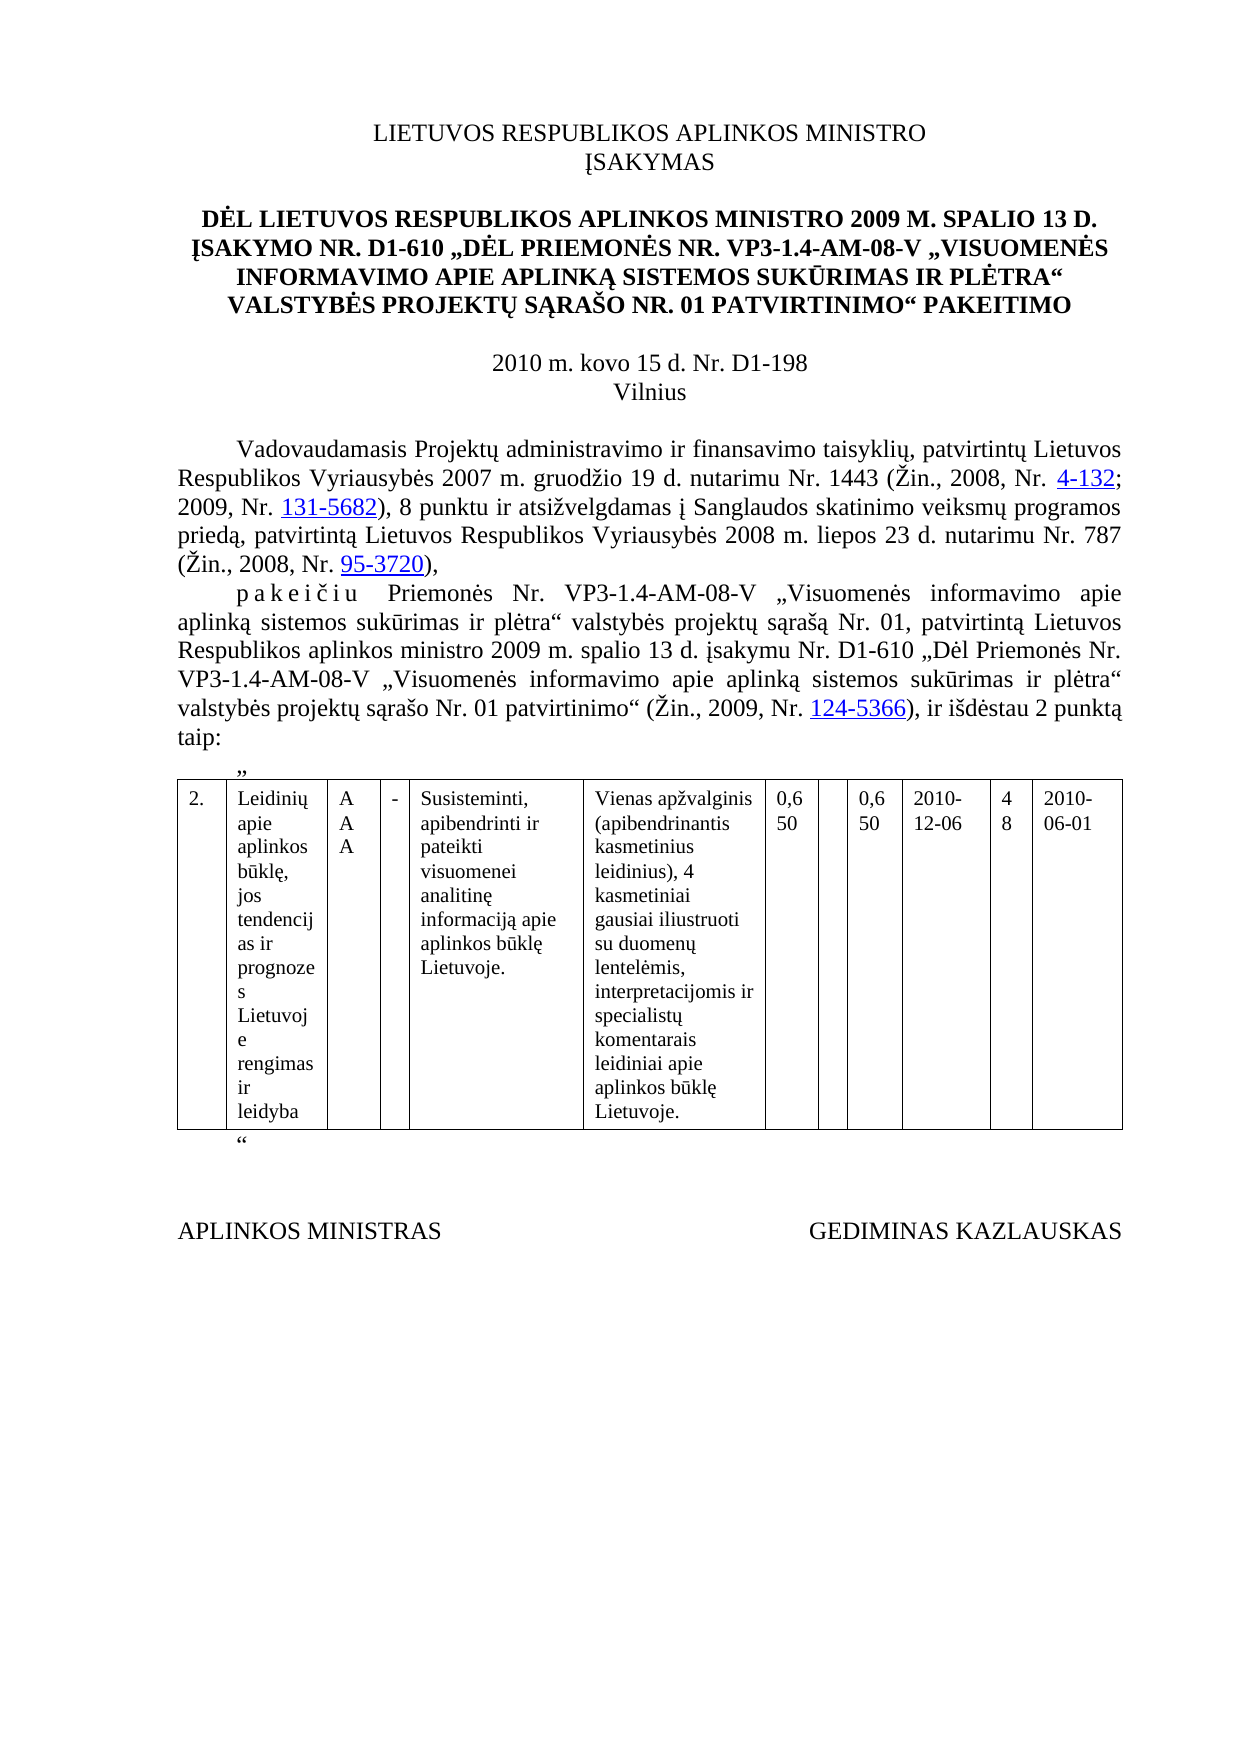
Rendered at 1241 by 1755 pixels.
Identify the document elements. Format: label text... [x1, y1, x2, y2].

text ĮSAKYMAS [177, 147, 1122, 176]
text Aplinkos ministras Gediminas Kazlauskas [177, 1216, 1122, 1245]
table_header Susisteminti, apibendrinti ir pateikti visuomenei analitinę informaciją apie aplinkos būklę Lietuvoje. [410, 780, 583, 1129]
table_header 2010-06-01 [1033, 780, 1122, 1129]
table_header [819, 780, 847, 1129]
table_header Leidinių apie aplinkos būklę, jos tendencijas ir prognozes Lietuvoje rengimas ir leidyba [227, 780, 327, 1129]
table_header 48 [991, 780, 1032, 1129]
table_header 0,650 [766, 780, 818, 1129]
table_header 0,650 [848, 780, 902, 1129]
table_header 2010-12-06 [903, 780, 990, 1129]
text “ [177, 1130, 1122, 1159]
text LIETUVOS RESPUBLIKOS APLINKOS MINISTRO [177, 118, 1122, 147]
text pakeičiu Priemonės Nr. VP3-1.4-AM-08-V „Visuomenės informavimo apie aplinką sistemos sukūrimas ir plėtra“ valstybės projektų sąrašą Nr. 01, patvirtintą Lietuvos Respublikos aplinkos ministro 2009 m. spalio 13 d. įsakymu Nr. D1-610 „Dėl Priemonės Nr. VP3-1.4-AM-08-V „Visuomenės informavimo apie aplinką sistemos sukūrimas ir plėtra“ valstybės projektų sąrašo Nr. 01 patvirtinimo“ (Žin., 2009, Nr. 124-5366), ir išdėstau 2 punktą taip: [177, 578, 1122, 751]
text Vilnius [177, 377, 1122, 406]
table_header Vienas apžvalginis (apibendrinantis kasmetinius leidinius), 4 kasmetiniai gausiai iliustruoti su duomenų lentelėmis, interpretacijomis ir specialistų komentarais leidiniai apie aplinkos būklę Lietuvoje. [584, 780, 765, 1129]
text 2010 m. kovo 15 d. Nr. D1-198 [177, 348, 1122, 377]
text Vadovaudamasis Projektų administravimo ir finansavimo taisyklių, patvirtintų Lietuvos Respublikos Vyriausybės 2007 m. gruodžio 19 d. nutarimu Nr. 1443 (Žin., 2008, Nr. 4-132; 2009, Nr. 131-5682), 8 punktu ir atsižvelgdamas į Sanglaudos skatinimo veiksmų programos priedą, patvirtintą Lietuvos Respublikos Vyriausybės 2008 m. liepos 23 d. nutarimu Nr. 787 (Žin., 2008, Nr. 95-3720), [177, 434, 1122, 578]
text „ [177, 751, 1122, 779]
table_header AAA [328, 780, 380, 1129]
text DĖL LIETUVOS RESPUBLIKOS APLINKOS MINISTRO 2009 m. SPALIO 13 d. ĮSAKYMO Nr. D1-610 „DĖL PRIEMONĖS Nr. VP3-1.4-AM-08-V „VISUOMENĖS INFORMAVIMO APIE APLINKĄ SISTEMOS SUKŪRIMAS IR PLĖTRA“ VALSTYBĖS PROJEKTŲ SĄRAŠO Nr. 01 PATVIRTINIMO“ PAKEITIMO [177, 204, 1122, 319]
table_header - [381, 780, 409, 1129]
table_header 2. [178, 780, 226, 1129]
